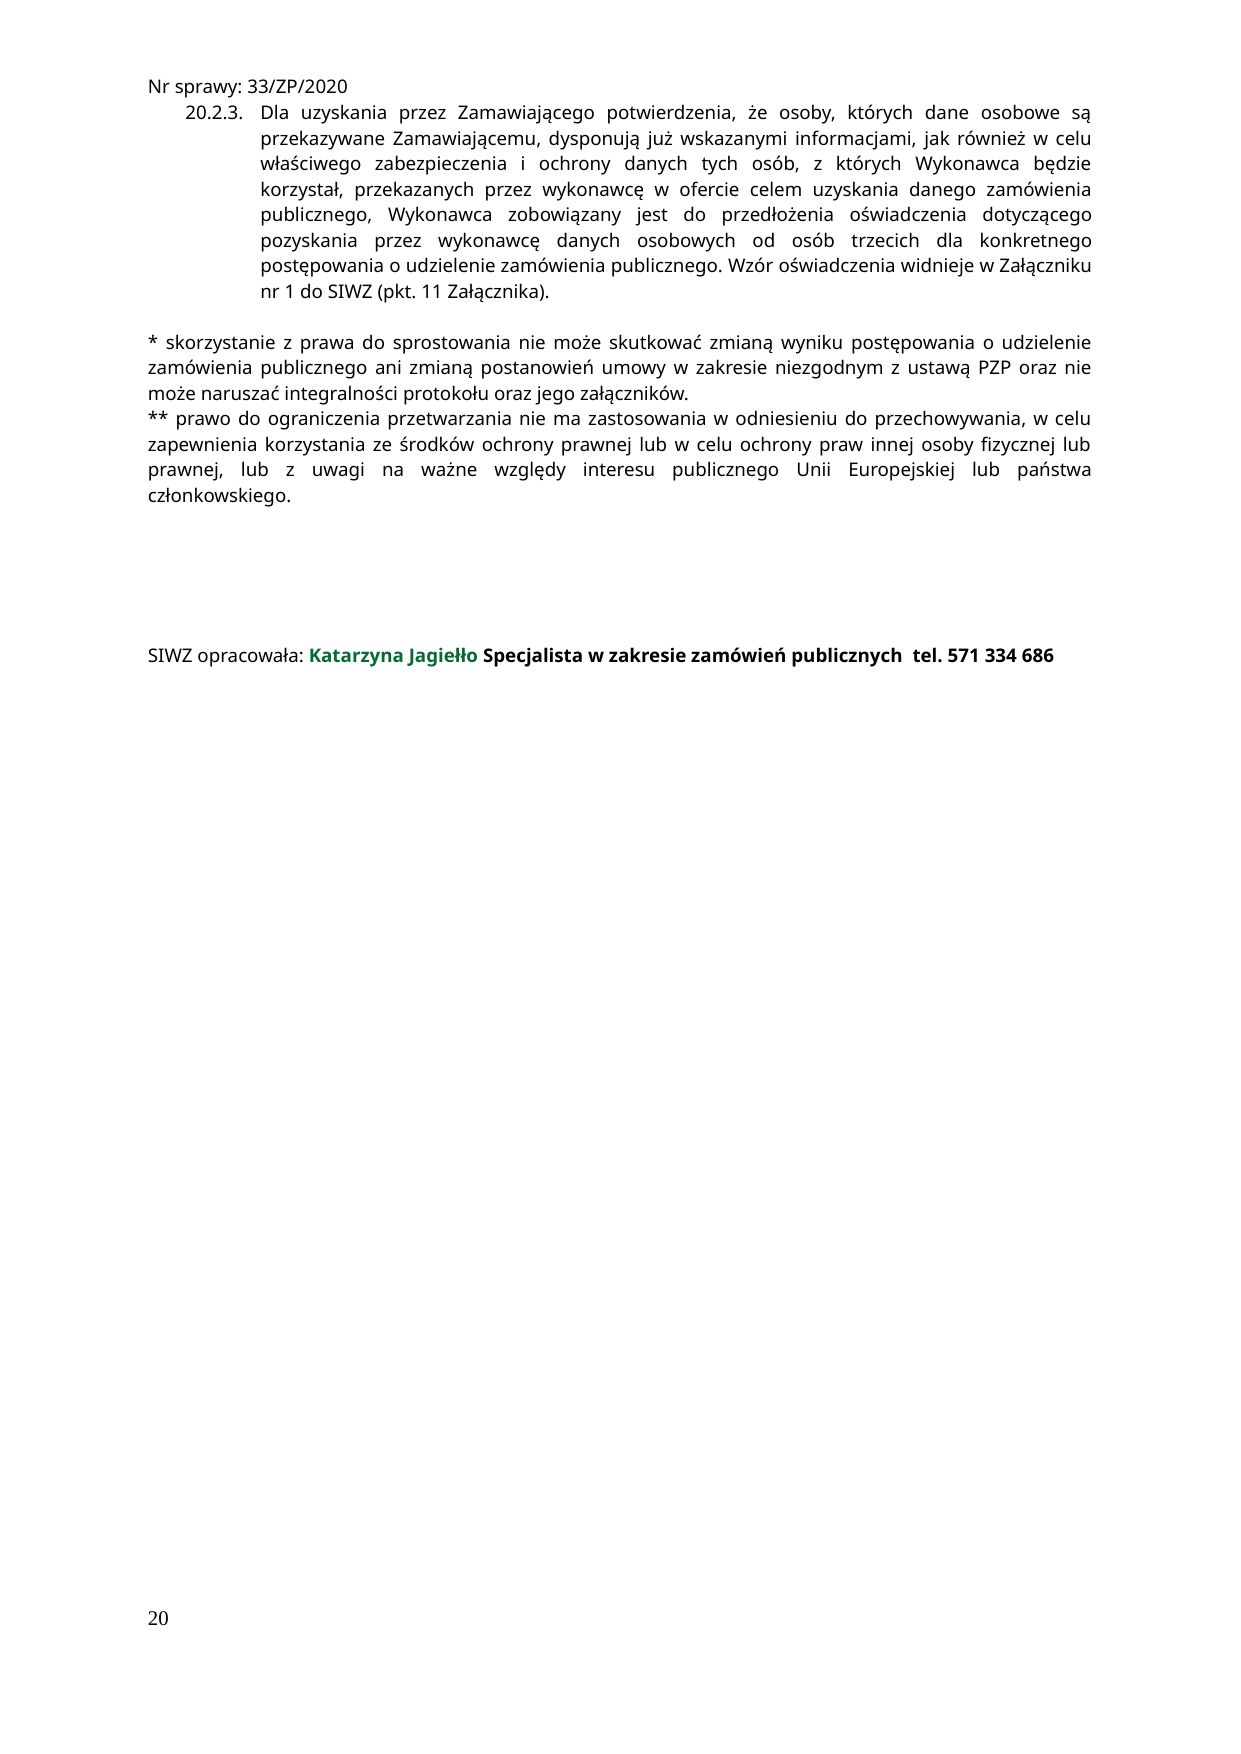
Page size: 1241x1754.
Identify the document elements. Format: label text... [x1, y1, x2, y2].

text ** prawo do ograniczenia przetwarzania nie ma zastosowania w odniesieniu do przechowywania, w celu zapewnienia korzystania ze środków ochrony prawnej lub w celu ochrony praw innej osoby fizycznej lub prawnej, lub z uwagi na ważne względy interesu publicznego Unii Europejskiej lub państwa członkowskiego. [148, 406, 1093, 508]
list Dla uzyskania przez Zamawiającego potwierdzenia, że osoby, których dane osobowe są przekazywane Zamawiającemu, dysponują już wskazanymi informacjami, jak również w celu właściwego zabezpieczenia i ochrony danych tych osób, z których Wykonawca będzie korzystał, przekazanych przez wykonawcę w ofercie celem uzyskania danego zamówienia publicznego, Wykonawca zobowiązany jest do przedłożenia oświadczenia dotyczącego pozyskania przez wykonawcę danych osobowych od osób trzecich dla konkretnego postępowania o udzielenie zamówienia publicznego. Wzór oświadczenia widnieje w Załączniku nr 1 do SIWZ (pkt. 11 Załącznika). [185, 99, 1093, 303]
text SIWZ opracowała: Katarzyna Jagiełło Specjalista w zakresie zamówień publicznych tel. 571 334 686 [148, 642, 1093, 668]
text * skorzystanie z prawa do sprostowania nie może skutkować zmianą wyniku postępowania o udzielenie zamówienia publicznego ani zmianą postanowień umowy w zakresie niezgodnym z ustawą PZP oraz nie może naruszać integralności protokołu oraz jego załączników. [148, 329, 1093, 406]
